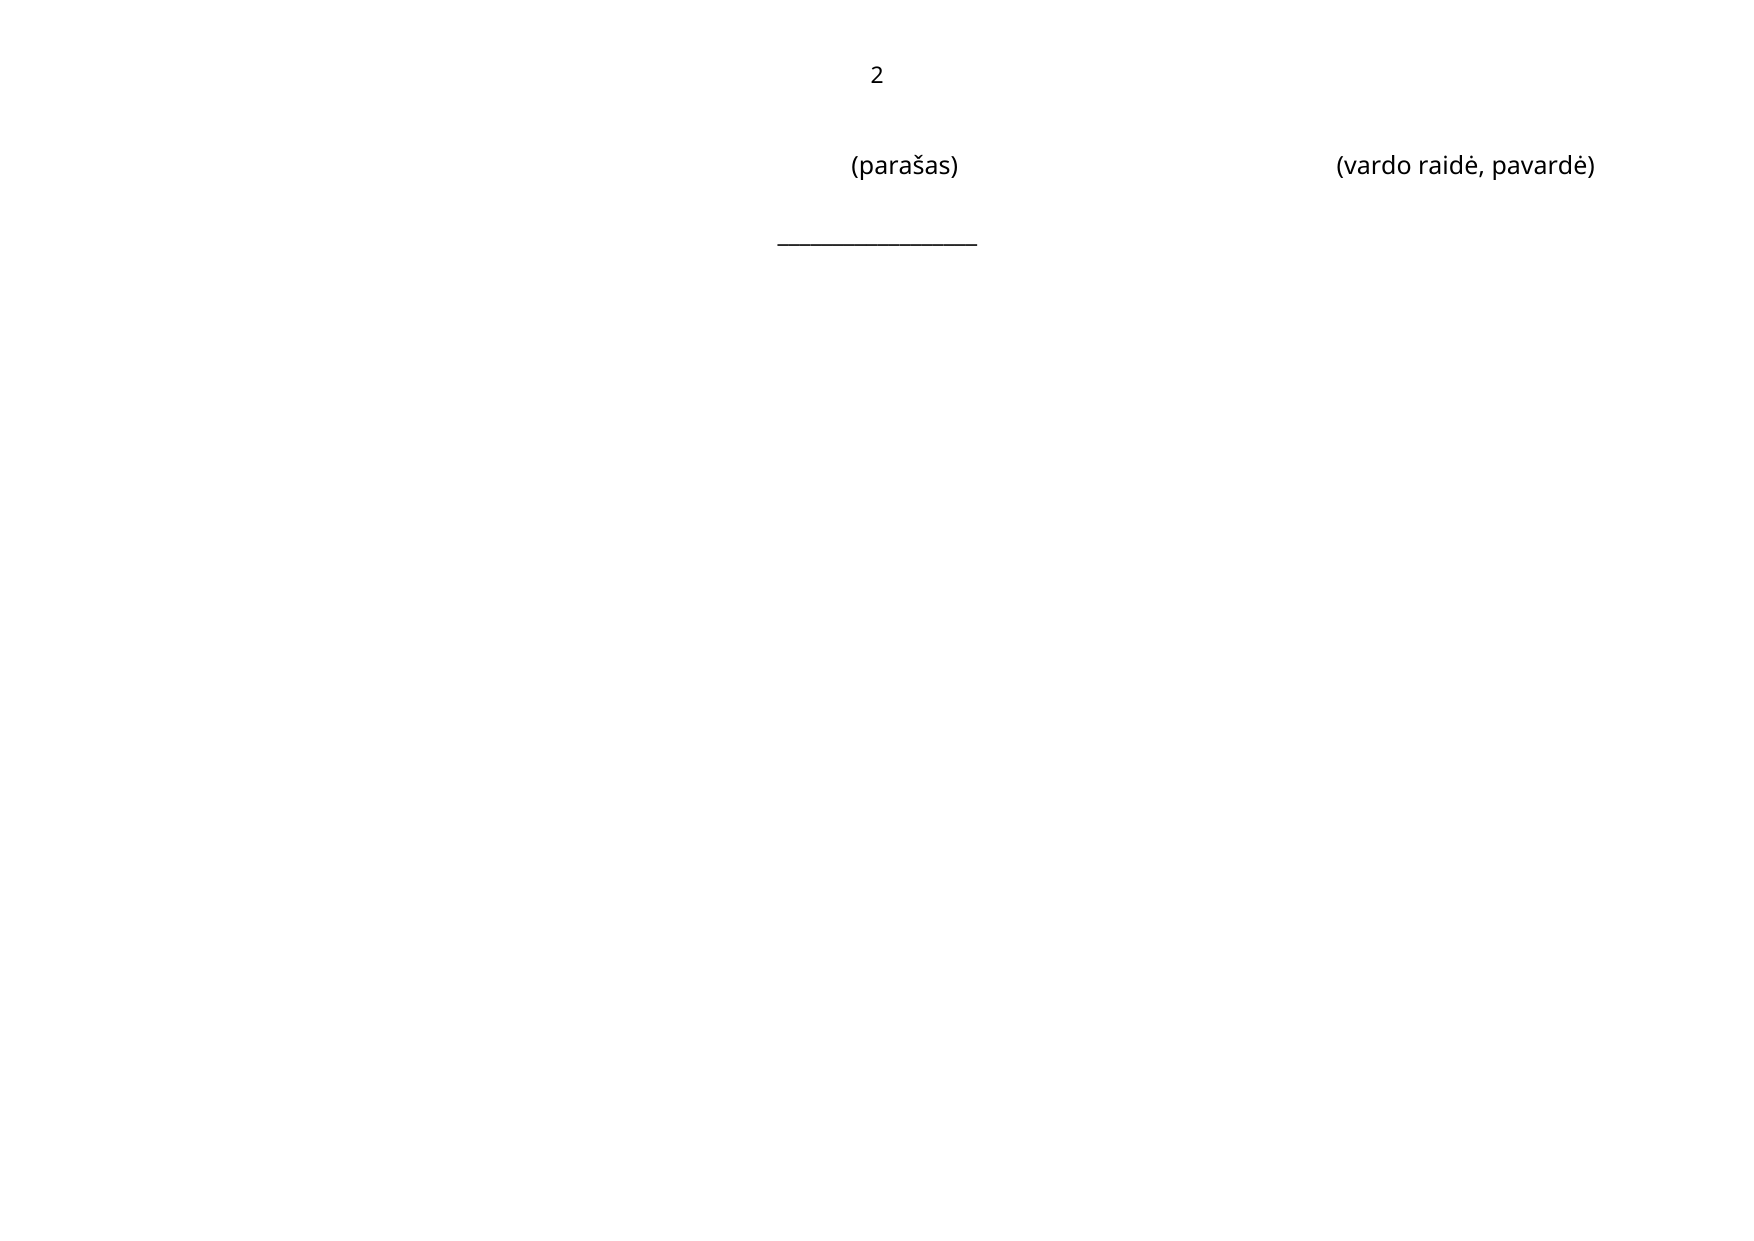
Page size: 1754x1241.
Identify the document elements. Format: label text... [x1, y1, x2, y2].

text __________________ [118, 216, 1636, 250]
table_cell [118, 148, 543, 182]
table_cell (parašas) [543, 148, 1266, 182]
table_cell (vardo raidė, pavardė) [1266, 148, 1665, 182]
